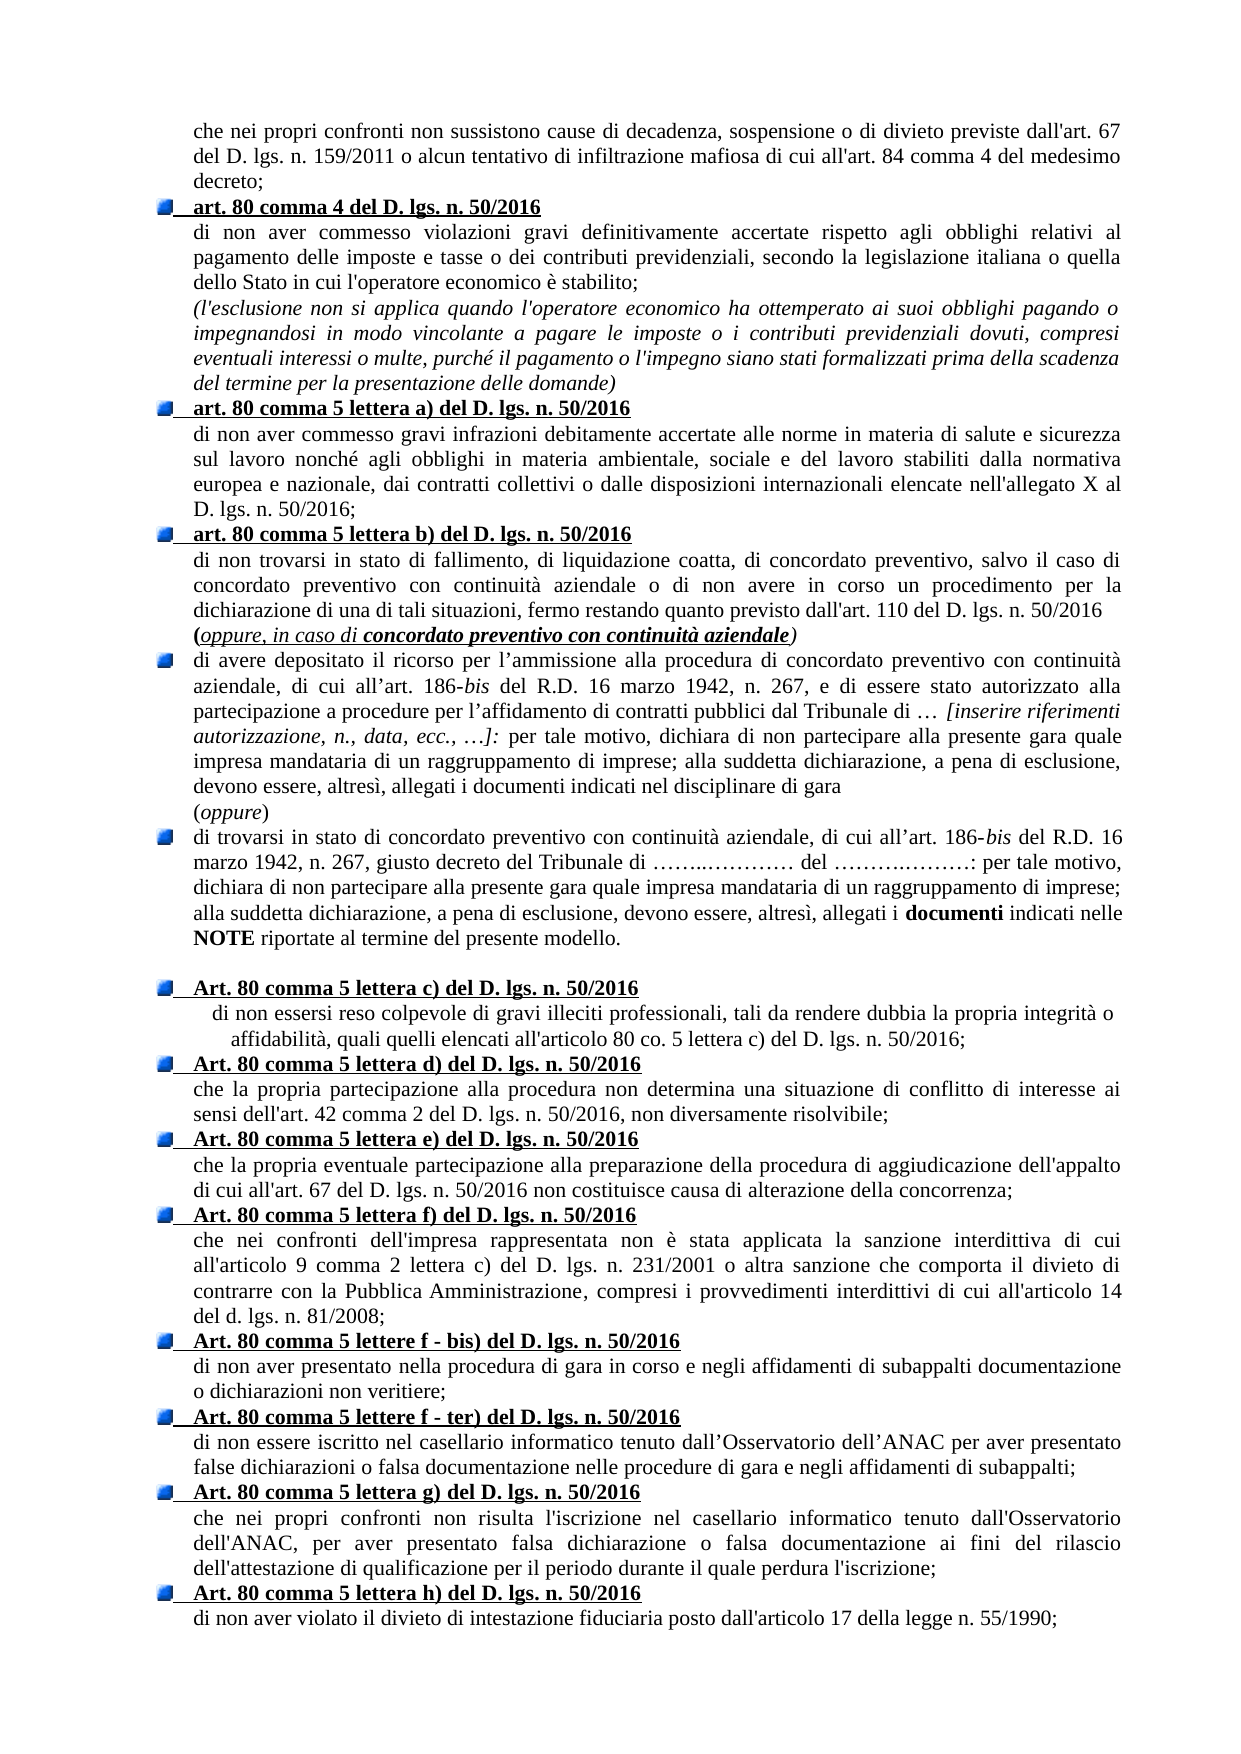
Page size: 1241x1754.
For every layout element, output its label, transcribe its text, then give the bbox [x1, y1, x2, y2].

list Art. 80 comma 5 lettere f - ter) del D. lgs. n. 50/2016 [156, 1404, 1123, 1429]
list che nei propri confronti non risulta l'iscrizione nel casellario informatico tenuto dall'Osservatorio dell'ANAC, per aver presentato falsa dichiarazione o falsa documentazione ai fini del rilascio dell'attestazione di qualificazione per il periodo durante il quale perdura l'iscrizione; [156, 1504, 1123, 1580]
list (l'esclusione non si applica quando l'operatore economico ha ottemperato ai suoi obblighi pagando o impegnandosi in modo vincolante a pagare le imposte o i contributi previdenziali dovuti, compresi eventuali interessi o multe, purché il pagamento o l'impegno siano stati formalizzati prima della scadenza del termine per la presentazione delle domande) [156, 294, 1123, 395]
picture [156, 1408, 173, 1425]
list art. 80 comma 5 lettera b) del D. lgs. n. 50/2016 [156, 521, 1123, 547]
list art. 80 comma 5 lettera a) del D. lgs. n. 50/2016 [156, 395, 1123, 421]
picture [156, 1055, 173, 1072]
list Art. 80 comma 5 lettera g) del D. lgs. n. 50/2016 [156, 1479, 1123, 1504]
list Art. 80 comma 5 lettera f) del D. lgs. n. 50/2016 [156, 1202, 1123, 1227]
list che la propria eventuale partecipazione alla preparazione della procedura di aggiudicazione dell'appalto di cui all'art. 67 del D. lgs. n. 50/2016 non costituisce causa di alterazione della concorrenza; [156, 1152, 1123, 1202]
list Art. 80 comma 5 lettera d) del D. lgs. n. 50/2016 [156, 1051, 1123, 1076]
list di non aver commesso gravi infrazioni debitamente accertate alle norme in materia di salute e sicurezza sul lavoro nonché agli obblighi in materia ambientale, sociale e del lavoro stabiliti dalla normativa europea e nazionale, dai contratti collettivi o dalle disposizioni internazionali elencate nell'allegato X al D. lgs. n. 50/2016; [156, 421, 1123, 521]
list di avere depositato il ricorso per l’ammissione alla procedura di concordato preventivo con continuità aziendale, di cui all’art. 186-bis del R.D. 16 marzo 1942, n. 267, e di essere stato autorizzato alla partecipazione a procedure per l’affidamento di contratti pubblici dal Tribunale di … [inserire riferimenti autorizzazione, n., data, ecc., …]: per tale motivo, dichiara di non partecipare alla presente gara quale impresa mandataria di un raggruppamento di imprese; alla suddetta dichiarazione, a pena di esclusione, devono essere, altresì, allegati i documenti indicati nel disciplinare di gara [156, 647, 1123, 799]
picture [156, 652, 173, 668]
list (oppure) [156, 799, 1123, 824]
picture [156, 828, 173, 845]
picture [156, 1332, 173, 1349]
list di non aver violato il divieto di intestazione fiduciaria posto dall'articolo 17 della legge n. 55/1990; [156, 1605, 1123, 1631]
list Art. 80 comma 5 lettera c) del D. lgs. n. 50/2016 [156, 975, 1123, 1000]
picture [156, 198, 173, 215]
picture [156, 1584, 173, 1601]
list di trovarsi in stato di concordato preventivo con continuità aziendale, di cui all’art. 186-bis del R.D. 16 marzo 1942, n. 267, giusto decreto del Tribunale di ……..………… del ……….………: per tale motivo, dichiara di non partecipare alla presente gara quale impresa mandataria di un raggruppamento di imprese; alla suddetta dichiarazione, a pena di esclusione, devono essere, altresì, allegati i documenti indicati nelle NOTE riportate al termine del presente modello. [156, 824, 1123, 950]
picture [156, 400, 173, 416]
list Art. 80 comma 5 lettera h) del D. lgs. n. 50/2016 [156, 1580, 1123, 1605]
picture [156, 1131, 173, 1147]
list di non trovarsi in stato di fallimento, di liquidazione coatta, di concordato preventivo, salvo il caso di concordato preventivo con continuità aziendale o di non avere in corso un procedimento per la dichiarazione di una di tali situazioni, fermo restando quanto previsto dall'art. 110 del D. lgs. n. 50/2016 [156, 547, 1123, 622]
list di non essersi reso colpevole di gravi illeciti professionali, tali da rendere dubbia la propria integrità o affidabilità, quali quelli elencati all'articolo 80 co. 5 lettera c) del D. lgs. n. 50/2016; [156, 1000, 1123, 1051]
list che nei confronti dell'impresa rappresentata non è stata applicata la sanzione interdittiva di cui all'articolo 9 comma 2 lettera c) del D. lgs. n. 231/2001 o altra sanzione che comporta il divieto di contrarre con la Pubblica Amministrazione, compresi i provvedimenti interdittivi di cui all'articolo 14 del d. lgs. n. 81/2008; [156, 1227, 1123, 1328]
list Art. 80 comma 5 lettera e) del D. lgs. n. 50/2016 [156, 1126, 1123, 1152]
picture [156, 1484, 173, 1500]
list Art. 80 comma 5 lettere f - bis) del D. lgs. n. 50/2016 [156, 1328, 1123, 1353]
list che la propria partecipazione alla procedura non determina una situazione di conflitto di interesse ai sensi dell'art. 42 comma 2 del D. lgs. n. 50/2016, non diversamente risolvibile; [156, 1076, 1123, 1126]
list di non essere iscritto nel casellario informatico tenuto dall’Osservatorio dell’ANAC per aver presentato false dichiarazioni o falsa documentazione nelle procedure di gara e negli affidamenti di subappalti; [156, 1429, 1123, 1479]
list (oppure, in caso di concordato preventivo con continuità aziendale) [156, 622, 1123, 647]
list di non aver commesso violazioni gravi definitivamente accertate rispetto agli obblighi relativi al pagamento delle imposte e tasse o dei contributi previdenziali, secondo la legislazione italiana o quella dello Stato in cui l'operatore economico è stabilito; [156, 219, 1123, 294]
picture [156, 979, 173, 996]
picture [156, 526, 173, 542]
list di non aver presentato nella procedura di gara in corso e negli affidamenti di subappalti documentazione o dichiarazioni non veritiere; [156, 1353, 1123, 1404]
list art. 80 comma 4 del D. lgs. n. 50/2016 [156, 194, 1123, 219]
list che nei propri confronti non sussistono cause di decadenza, sospensione o di divieto previste dall'art. 67 del D. lgs. n. 159/2011 o alcun tentativo di infiltrazione mafiosa di cui all'art. 84 comma 4 del medesimo decreto; [156, 118, 1123, 194]
picture [156, 1206, 173, 1223]
